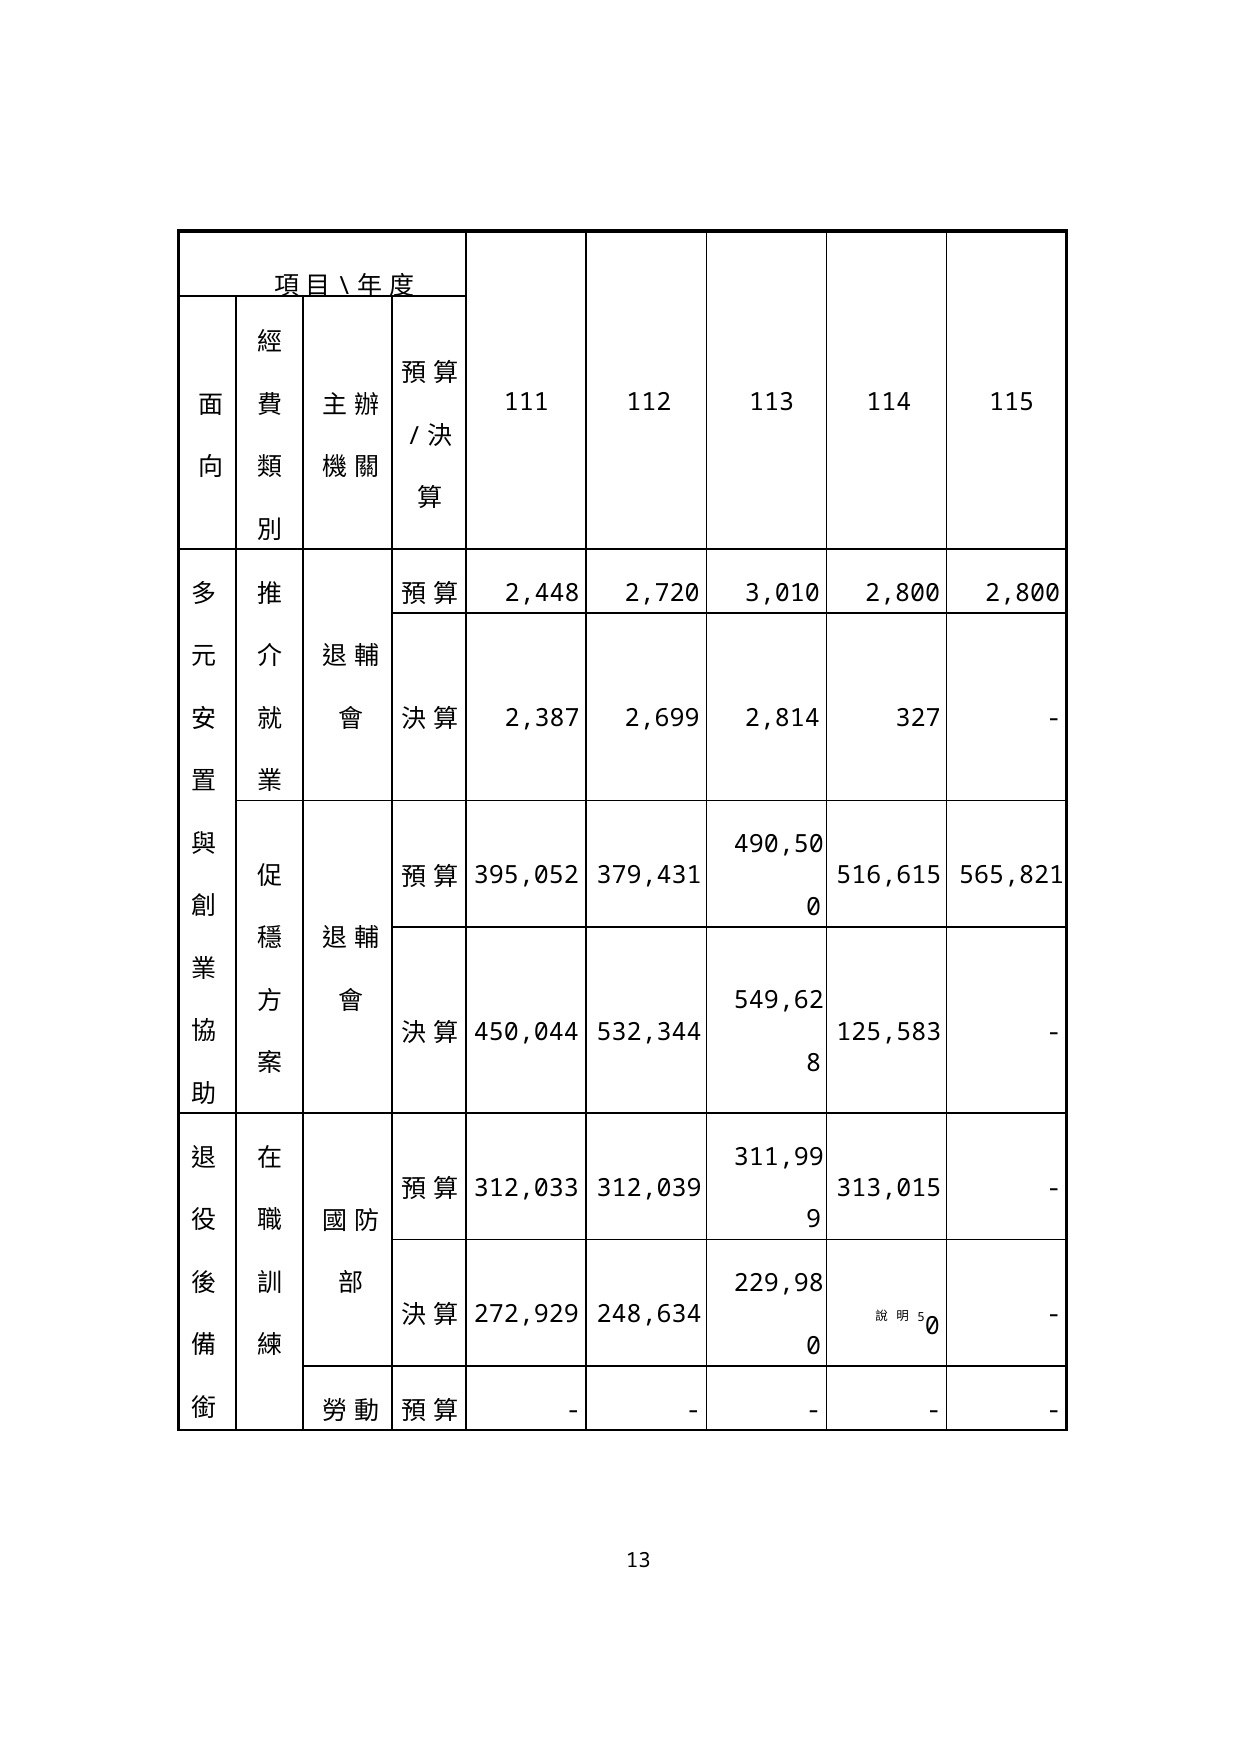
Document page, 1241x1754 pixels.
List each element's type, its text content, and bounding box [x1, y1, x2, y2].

table_cell 379,431 [587, 801, 706, 926]
table_cell 面向 [180, 297, 235, 548]
table_cell 532,344 [587, 928, 706, 1112]
table_cell - [707, 1367, 826, 1429]
table_cell 經費類別 [237, 297, 302, 548]
table_header 113 [707, 233, 826, 548]
table_cell 311,999 [707, 1114, 826, 1239]
table_cell 決算 [393, 614, 465, 799]
table_cell - [827, 1367, 946, 1429]
table_cell 退輔會 [304, 801, 391, 1112]
table_cell - [947, 1367, 1065, 1429]
table_cell 決算 [393, 1240, 465, 1365]
table_cell 229,980 [707, 1240, 826, 1365]
table_cell 預算 [393, 801, 465, 926]
table_cell 312,033 [467, 1114, 585, 1239]
table_cell 490,500 [707, 801, 826, 926]
table_header 114 [827, 233, 946, 548]
table_header 項目\年度 [180, 233, 465, 295]
table_cell 勞動 [304, 1367, 391, 1429]
table_cell 549,628 [707, 928, 826, 1112]
table_cell 2,720 [587, 550, 706, 612]
table_cell 退輔會 [304, 550, 391, 799]
table_cell 促穩方案 [237, 801, 302, 1112]
table_cell 312,039 [587, 1114, 706, 1239]
table_cell 2,814 [707, 614, 826, 799]
table_cell 多元安置與創業協助 [180, 550, 235, 1112]
table_cell 395,052 [467, 801, 585, 926]
table_cell 預算/決算 [393, 297, 465, 548]
table_cell 2,800 [827, 550, 946, 612]
table_cell 327 [827, 614, 946, 799]
table_cell 3,010 [707, 550, 826, 612]
table_cell 2,448 [467, 550, 585, 612]
table_cell 272,929 [467, 1240, 585, 1365]
table_cell 450,044 [467, 928, 585, 1112]
table_cell 516,615 [827, 801, 946, 926]
table_cell 2,800 [947, 550, 1065, 612]
table_cell 預算 [393, 1367, 465, 1429]
table_cell 推介就業 [237, 550, 302, 799]
table_cell - [467, 1367, 585, 1429]
table_cell 565,821 [947, 801, 1065, 926]
table_cell 2,699 [587, 614, 706, 799]
table_cell 125,583 [827, 928, 946, 1112]
table_cell 主辦 機關 [304, 297, 391, 548]
table_header 111 [467, 233, 585, 548]
table_cell - [587, 1367, 706, 1429]
table_cell - [947, 614, 1065, 799]
table_cell - [947, 1240, 1065, 1365]
table_cell 說明50 [827, 1240, 946, 1365]
table_cell 退役後備銜接強化 [180, 1114, 235, 1429]
table_header 115 [947, 233, 1065, 548]
table_cell 在職訓練 [237, 1114, 302, 1429]
table_cell 決算 [393, 928, 465, 1112]
table_header 112 [587, 233, 706, 548]
table_cell 2,387 [467, 614, 585, 799]
table_cell 313,015 [827, 1114, 946, 1239]
table_cell - [947, 1114, 1065, 1239]
table_cell 248,634 [587, 1240, 706, 1365]
table_cell 預算 [393, 550, 465, 612]
table_cell 國防部 [304, 1114, 391, 1365]
table_cell - [947, 928, 1065, 1112]
table_cell 預算 [393, 1114, 465, 1239]
